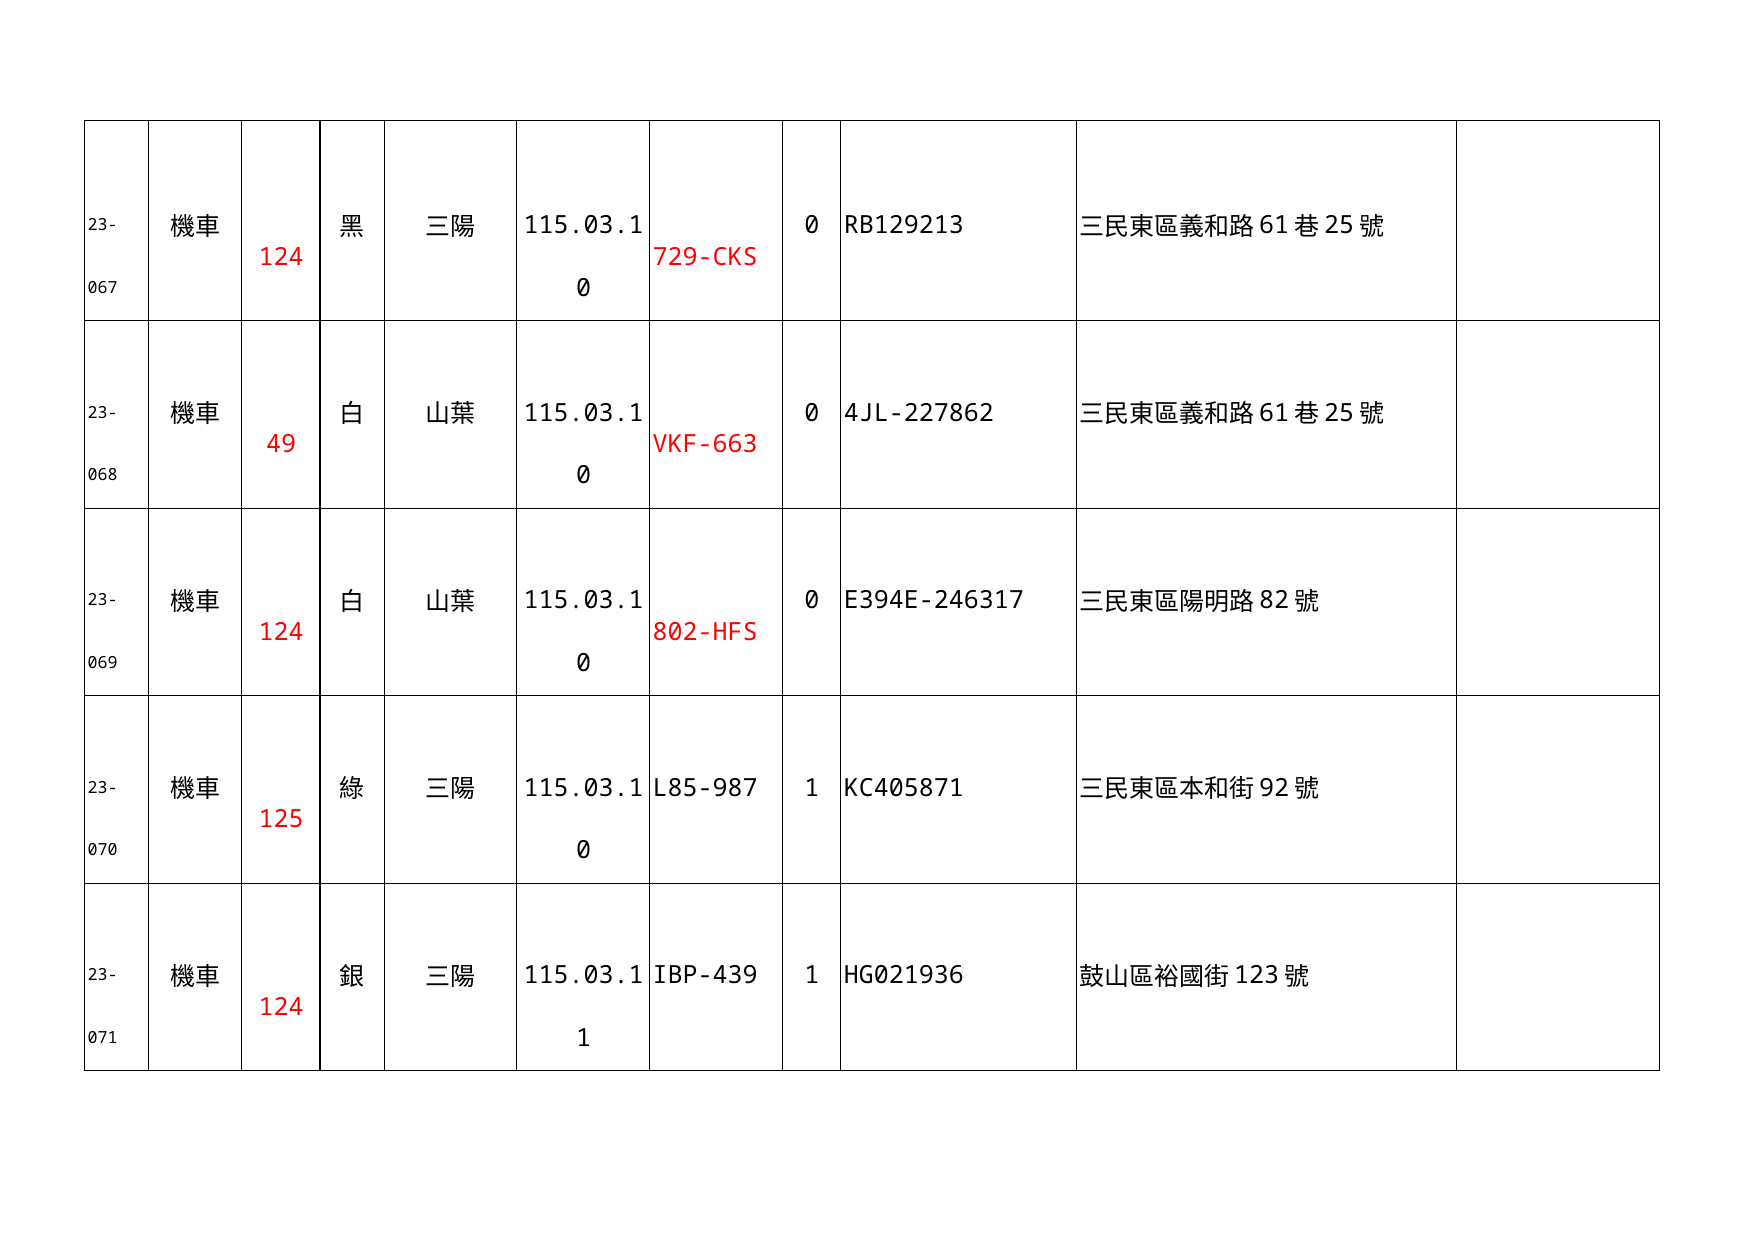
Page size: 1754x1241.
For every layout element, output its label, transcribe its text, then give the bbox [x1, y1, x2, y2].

table_cell 125 [242, 696, 319, 883]
table_cell 機車 [149, 696, 241, 883]
table_cell 124 [242, 509, 319, 695]
table_cell 49 [242, 321, 319, 508]
table_cell 115.03.10 [517, 121, 649, 320]
table_cell 黑 [321, 121, 384, 320]
table_cell 三陽 [385, 121, 516, 320]
table_cell 三民東區陽明路82號 [1077, 509, 1456, 695]
table_cell VKF-663 [650, 321, 782, 508]
table_cell 1 [783, 696, 840, 883]
table_cell IBP-439 [650, 884, 782, 1070]
table_cell 729-CKS [650, 121, 782, 320]
table_cell 山葉 [385, 321, 516, 508]
table_cell [1457, 321, 1659, 508]
table_cell 115.03.10 [517, 696, 649, 883]
table_cell 23-069 [85, 509, 148, 695]
table_cell 115.03.11 [517, 884, 649, 1070]
table_cell [1457, 509, 1659, 695]
table_cell [1457, 884, 1659, 1070]
table_cell 23-068 [85, 321, 148, 508]
table_cell 三民東區義和路61巷25號 [1077, 321, 1456, 508]
table_cell 4JL-227862 [841, 321, 1076, 508]
table_cell 綠 [321, 696, 384, 883]
table_cell 機車 [149, 321, 241, 508]
table_cell 0 [783, 121, 840, 320]
table_cell 802-HFS [650, 509, 782, 695]
table_cell 23-071 [85, 884, 148, 1070]
table_cell 0 [783, 321, 840, 508]
table_cell 115.03.10 [517, 321, 649, 508]
table_cell 銀 [321, 884, 384, 1070]
table_cell 三陽 [385, 884, 516, 1070]
table_cell 機車 [149, 509, 241, 695]
table_cell 124 [242, 121, 319, 320]
table_cell E394E-246317 [841, 509, 1076, 695]
table_cell 0 [783, 509, 840, 695]
table_cell 124 [242, 884, 319, 1070]
table_cell 機車 [149, 121, 241, 320]
table_cell 山葉 [385, 509, 516, 695]
table_cell [1457, 696, 1659, 883]
table_cell L85-987 [650, 696, 782, 883]
table_cell 三陽 [385, 696, 516, 883]
table_cell 23-070 [85, 696, 148, 883]
table_cell 白 [321, 509, 384, 695]
table_cell RB129213 [841, 121, 1076, 320]
table_cell 23-067 [85, 121, 148, 320]
table_cell KC405871 [841, 696, 1076, 883]
table_cell 1 [783, 884, 840, 1070]
table_cell 三民東區義和路61巷25號 [1077, 121, 1456, 320]
table_cell [1457, 121, 1659, 320]
table_cell 鼓山區裕國街123號 [1077, 884, 1456, 1070]
table_cell 機車 [149, 884, 241, 1070]
table_cell HG021936 [841, 884, 1076, 1070]
table_cell 白 [321, 321, 384, 508]
table_cell 115.03.10 [517, 509, 649, 695]
table_cell 三民東區本和街92號 [1077, 696, 1456, 883]
